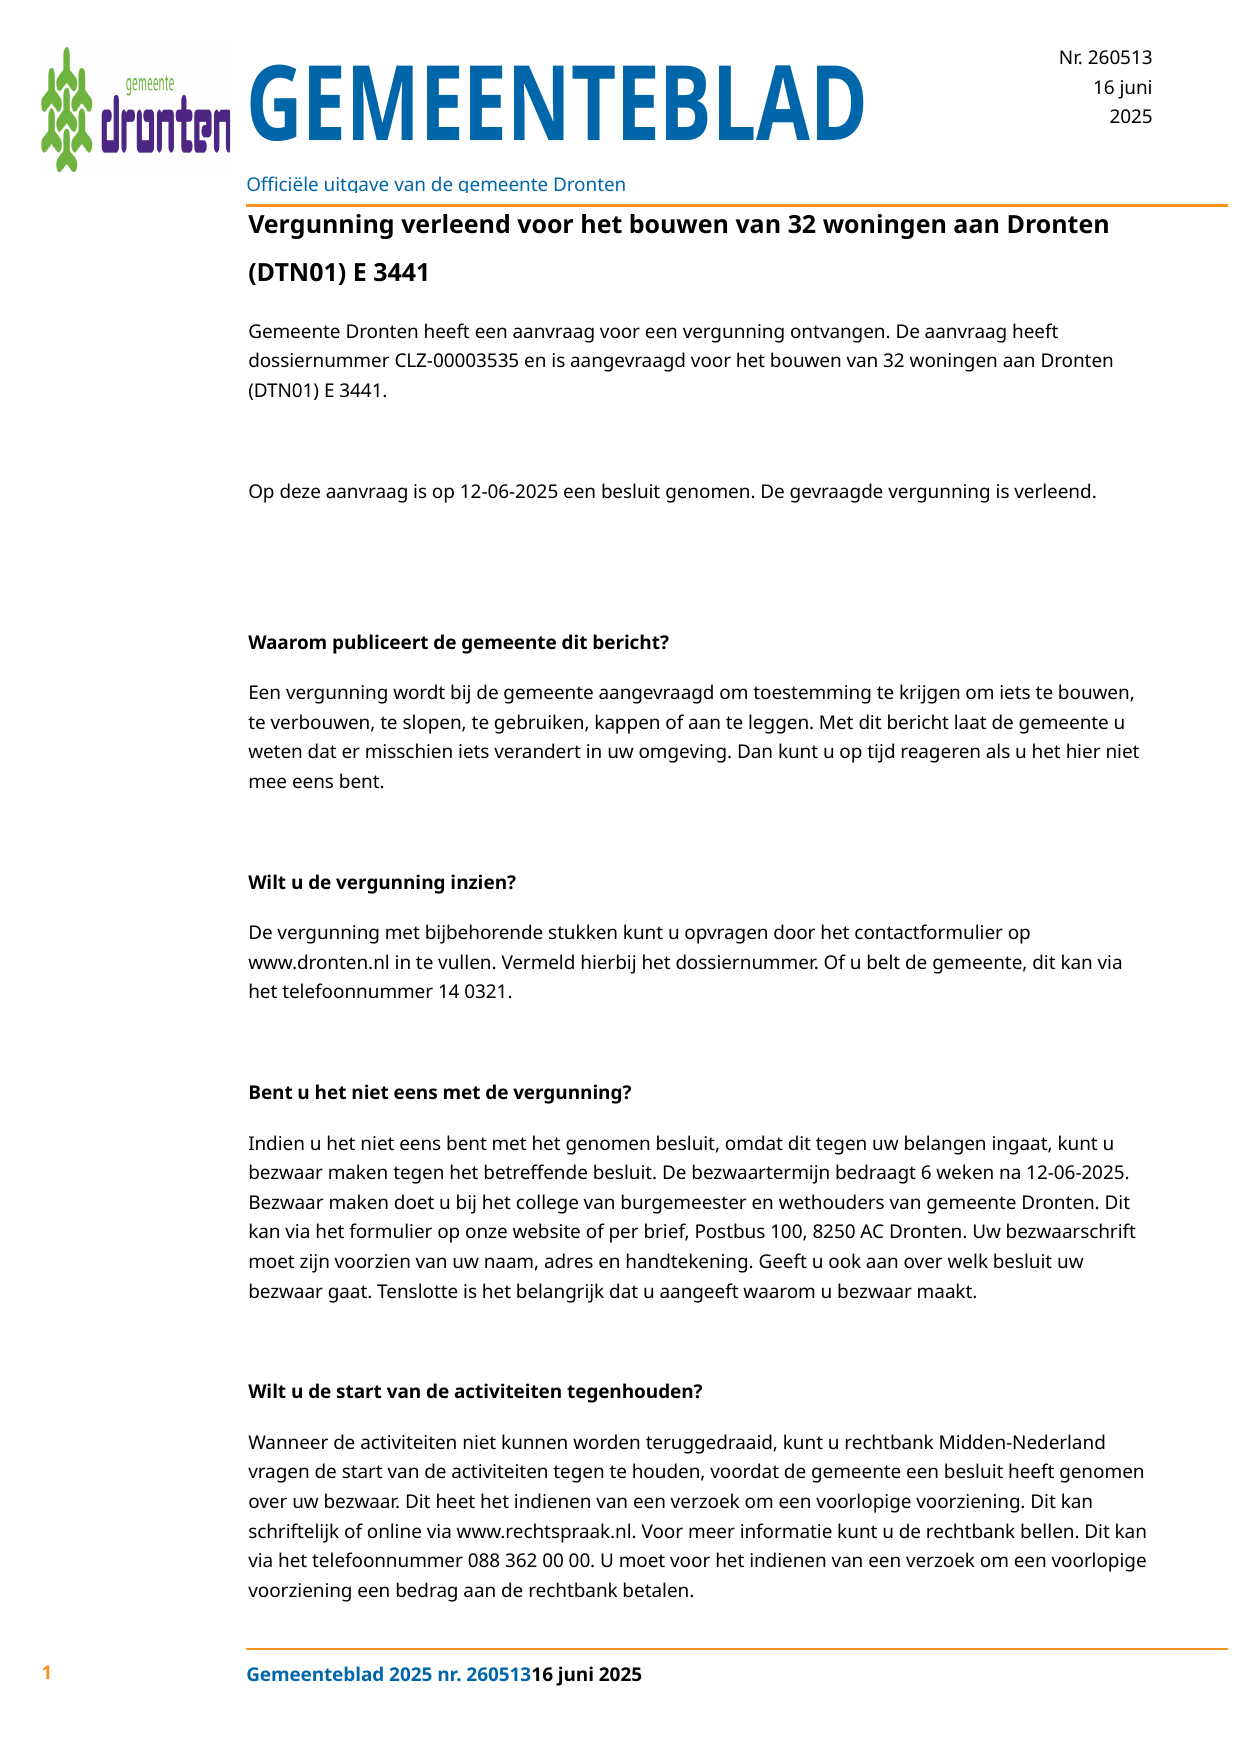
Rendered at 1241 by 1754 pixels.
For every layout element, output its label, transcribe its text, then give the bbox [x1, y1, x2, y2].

text Waarom publiceert de gemeente dit bericht? [248, 629, 1152, 655]
text Op deze aanvraag is op 12-06-2025 een besluit genomen. De gevraagde vergunning is verleend. [248, 478, 1152, 504]
picture [41, 47, 231, 172]
text Wilt u de start van de activiteiten tegenhouden? [248, 1379, 1152, 1404]
text Bent u het niet eens met de vergunning? [248, 1079, 1152, 1105]
text Wilt u de vergunning inzien? [248, 869, 1152, 895]
text Vergunning verleend voor het bouwen van 32 woningen aan Dronten (DTN01) E 3441 [248, 207, 1152, 288]
text Een vergunning wordt bij de gemeente aangevraagd om toestemming te krijgen om iets te bouwen, te verbouwen, te slopen, te gebruiken, kappen of aan te leggen. Met dit bericht laat de gemeente u weten dat er misschien iets verandert in uw omgeving. Dan kunt u op tijd reageren als u het hier niet mee eens bent. [248, 679, 1152, 794]
text Gemeente Dronten heeft een aanvraag voor een vergunning ontvangen. De aanvraag heeft dossiernummer CLZ-00003535 en is aangevraagd voor het bouwen van 32 woningen aan Dronten (DTN01) E 3441. [248, 318, 1152, 403]
text Wanneer de activiteiten niet kunnen worden teruggedraaid, kunt u rechtbank Midden-Nederland vragen de start van de activiteiten tegen te houden, voordat de gemeente een besluit heeft genomen over uw bezwaar. Dit heet het indienen van een verzoek om een voorlopige voorziening. Dit kan schriftelijk of online via www.rechtspraak.nl. Voor meer informatie kunt u de rechtbank bellen. Dit kan via het telefoonnummer 088 362 00 00. U moet voor het indienen van een verzoek om een voorlopige voorziening een bedrag aan de rechtbank betalen. [248, 1429, 1152, 1603]
text De vergunning met bijbehorende stukken kunt u opvragen door het contactformulier op www.dronten.nl in te vullen. Vermeld hierbij het dossiernummer. Of u belt de gemeente, dit kan via het telefoonnummer 14 0321. [248, 919, 1152, 1004]
text Indien u het niet eens bent met het genomen besluit, omdat dit tegen uw belangen ingaat, kunt u bezwaar maken tegen het betreffende besluit. De bezwaartermijn bedraagt 6 weken na 12-06-2025. Bezwaar maken doet u bij het college van burgemeester en wethouders van gemeente Dronten. Dit kan via het formulier op onze website of per brief, Postbus 100, 8250 AC Dronten. Uw bezwaarschrift moet zijn voorzien van uw naam, adres en handtekening. Geeft u ook aan over welk besluit uw bezwaar gaat. Tenslotte is het belangrijk dat u aangeeft waarom u bezwaar maakt. [248, 1130, 1152, 1304]
